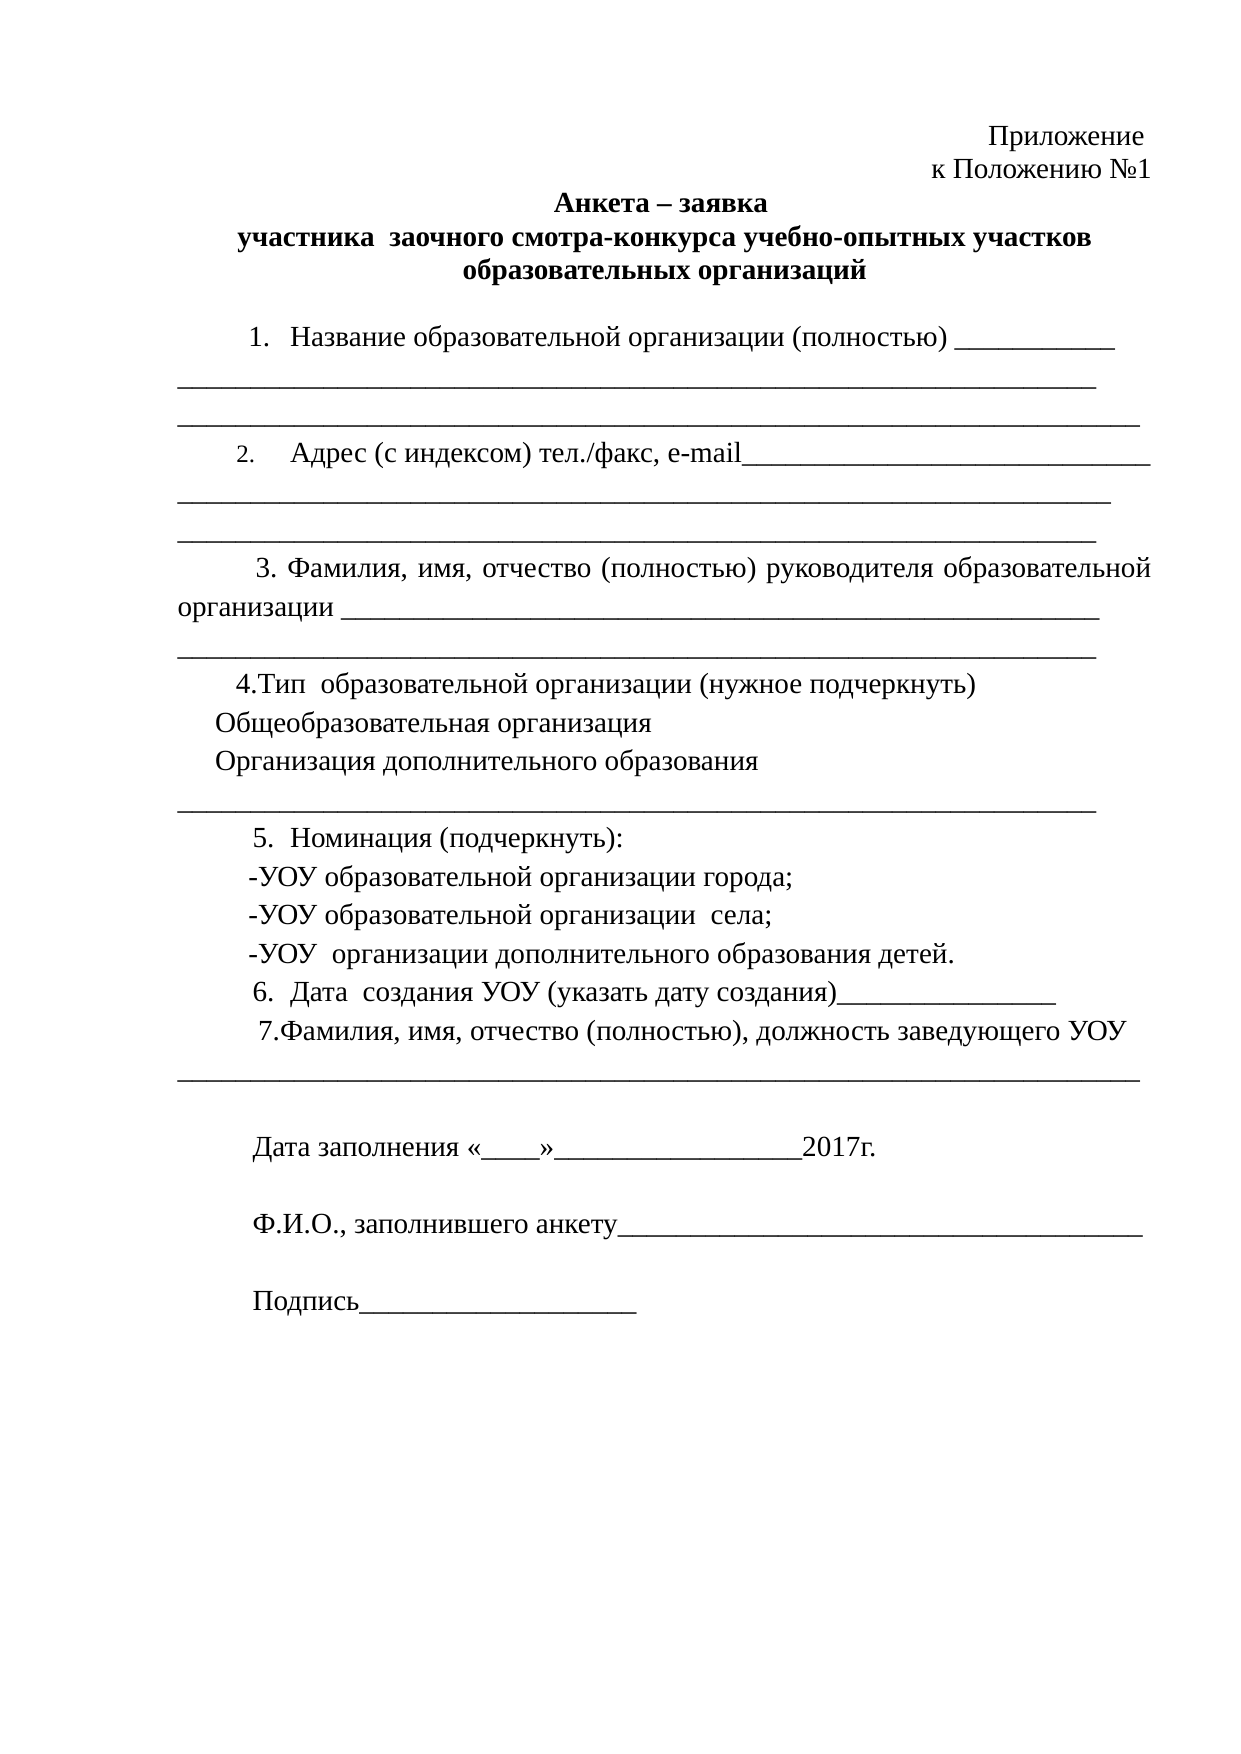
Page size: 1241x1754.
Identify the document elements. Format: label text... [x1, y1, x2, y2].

text 7.Фамилия, имя, отчество (полностью), должность заведующего УОУ [207, 1013, 1152, 1047]
text _______________________________________________________________ [177, 358, 1152, 391]
text Дата заполнения «____»_________________2017г. [252, 1129, 1152, 1162]
list Номинация (подчеркнуть): [252, 820, 1152, 854]
text Анкета – заявка [177, 185, 1152, 219]
text _______________________________________________________________ [177, 782, 1152, 815]
text __________________________________________________________________ [177, 1052, 1152, 1085]
text ________________________________________________________________ [177, 473, 1152, 507]
text Подпись___________________ [252, 1283, 1152, 1316]
text Приложение [177, 118, 1152, 152]
text 4.Тип образовательной организации (нужное подчеркнуть) [177, 666, 1152, 700]
text -УОУ образовательной организации города; [248, 859, 1152, 892]
list Название образовательной организации (полностью) ___________ [177, 319, 1152, 353]
text участника заочного смотра-конкурса учебно-опытных участков образовательных организаций [177, 219, 1152, 286]
text _______________________________________________________________ [177, 512, 1152, 546]
text _______________________________________________________________ [177, 628, 1152, 661]
text __________________________________________________________________ [177, 396, 1152, 430]
text Организация дополнительного образования [215, 743, 1152, 777]
text Общеобразовательная организация [215, 705, 1152, 738]
list Адрес (с индексом) тел./факс, e-mail____________________________ [177, 435, 1152, 468]
text Ф.И.О., заполнившего анкету____________________________________ [252, 1206, 1152, 1239]
list Дата создания УОУ (указать дату создания)_______________ [252, 974, 1152, 1008]
text -УОУ образовательной организации села; [248, 897, 1152, 931]
text 3. Фамилия, имя, отчество (полностью) руководителя образовательной организации ____________________________________________________ [177, 551, 1152, 623]
text к Положению №1 [177, 152, 1152, 185]
text -УОУ организации дополнительного образования детей. [248, 936, 1152, 969]
